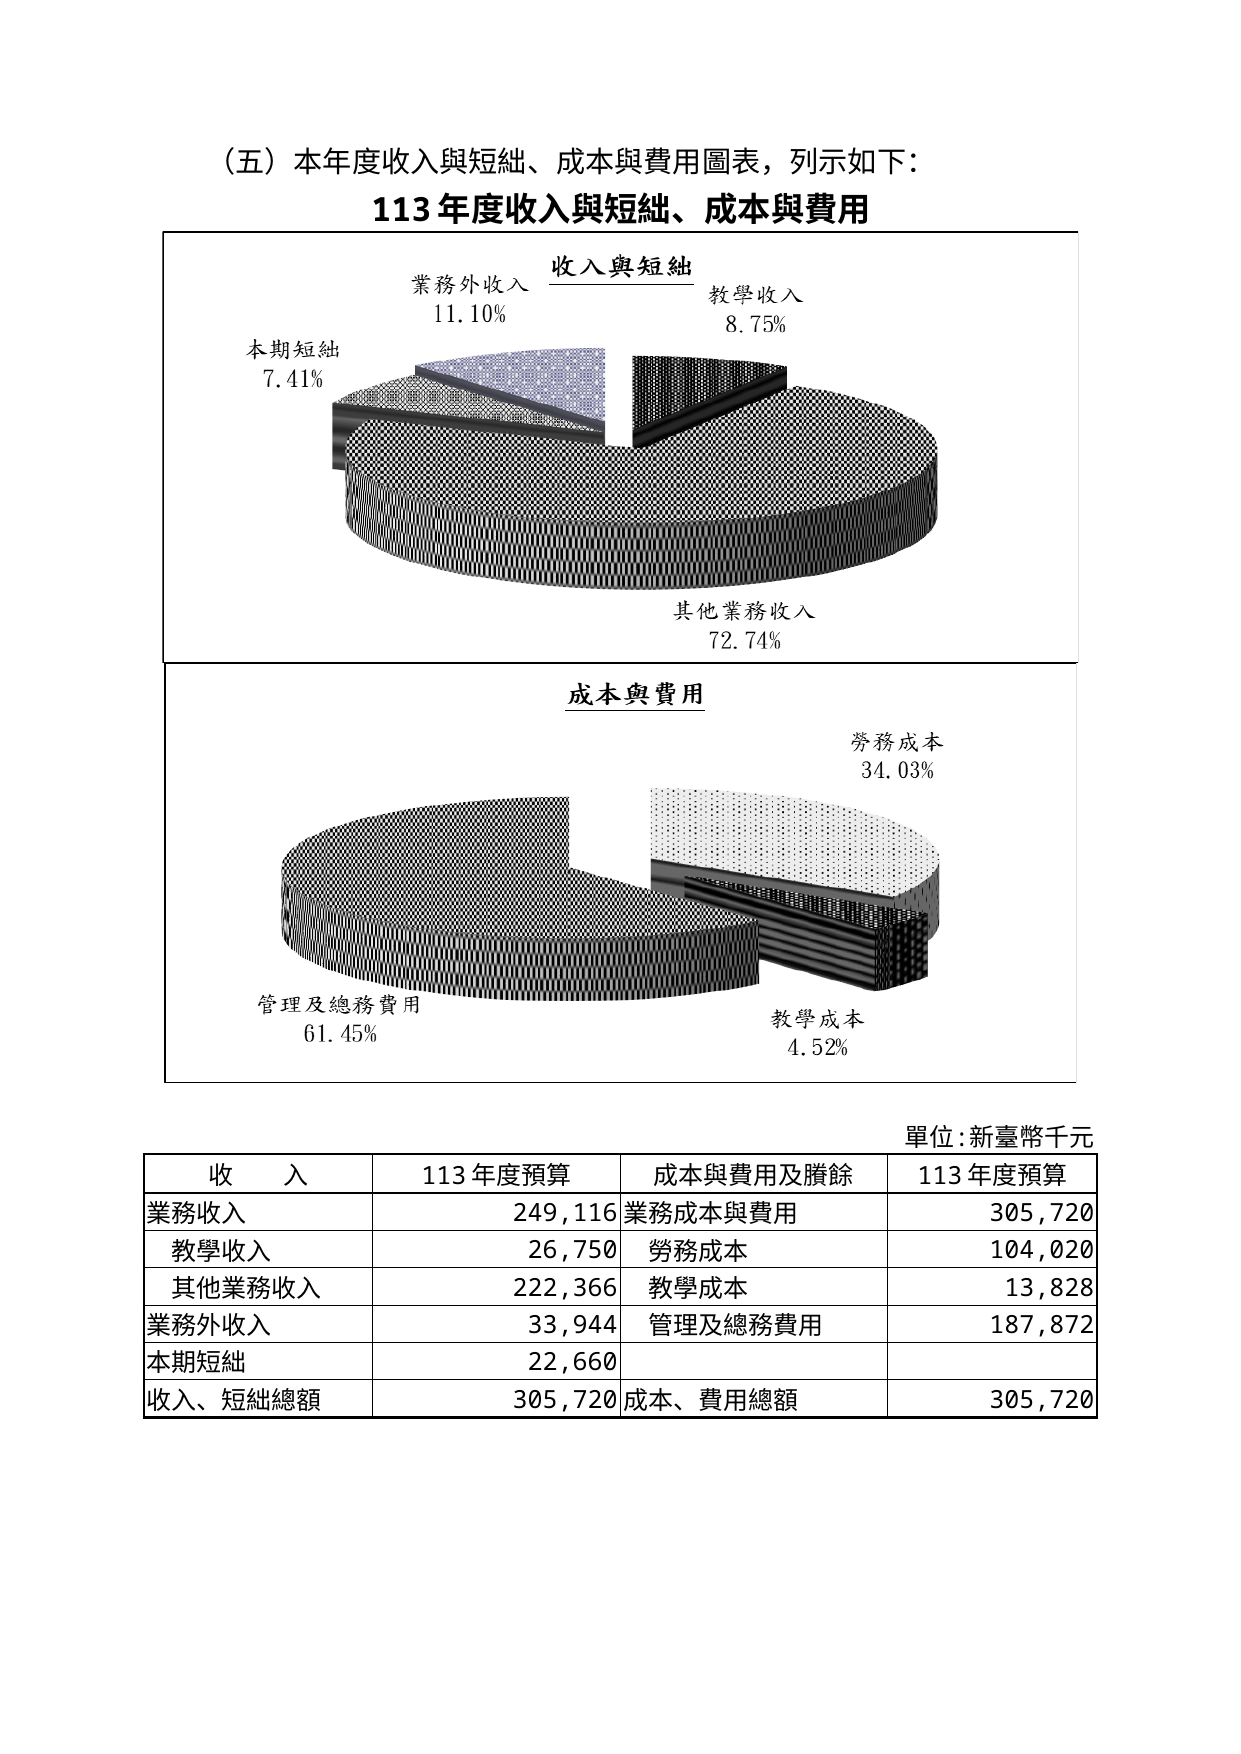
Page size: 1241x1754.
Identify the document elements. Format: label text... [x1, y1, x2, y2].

table_cell 305,720 [888, 1380, 1096, 1416]
table_cell 33,944 [373, 1306, 620, 1342]
table_cell 249,116 [373, 1194, 620, 1230]
table_cell 業務收入 [145, 1194, 372, 1230]
table_cell 187,872 [888, 1306, 1096, 1342]
table_header 單位:新臺幣千元 [144, 231, 1097, 1153]
table_cell 成本、費用總額 [621, 1380, 887, 1416]
table_cell 業務外收入 [145, 1306, 372, 1342]
table_cell 113年度預算 [373, 1155, 620, 1192]
table_cell 收入、短絀總額 [145, 1380, 372, 1416]
text （五）本年度收入與短絀、成本與費用圖表，列示如下： [148, 133, 1093, 183]
text 113年度收入與短絀、成本與費用 [148, 183, 1093, 231]
table_cell 本期短絀 [145, 1343, 372, 1379]
table_cell 305,720 [373, 1380, 620, 1416]
table_cell 104,020 [888, 1231, 1096, 1267]
table_cell 管理及總務費用 [621, 1306, 887, 1342]
table_cell 113年度預算 [888, 1155, 1096, 1192]
table_cell 其他業務收入 [145, 1268, 372, 1304]
table_cell 教學收入 [145, 1231, 372, 1267]
table_cell 13,828 [888, 1268, 1096, 1304]
table_cell [621, 1343, 887, 1379]
table_cell 222,366 [373, 1268, 620, 1304]
table_cell 收 入 [145, 1155, 372, 1192]
table_cell 22,660 [373, 1343, 620, 1379]
table_cell 成本與費用及賸餘 [621, 1155, 887, 1192]
picture [162, 231, 1079, 1083]
table_cell [888, 1343, 1096, 1379]
table_cell 26,750 [373, 1231, 620, 1267]
table_cell 305,720 [888, 1194, 1096, 1230]
table_cell 業務成本與費用 [621, 1194, 887, 1230]
table_cell 勞務成本 [621, 1231, 887, 1267]
table_cell 教學成本 [621, 1268, 887, 1304]
